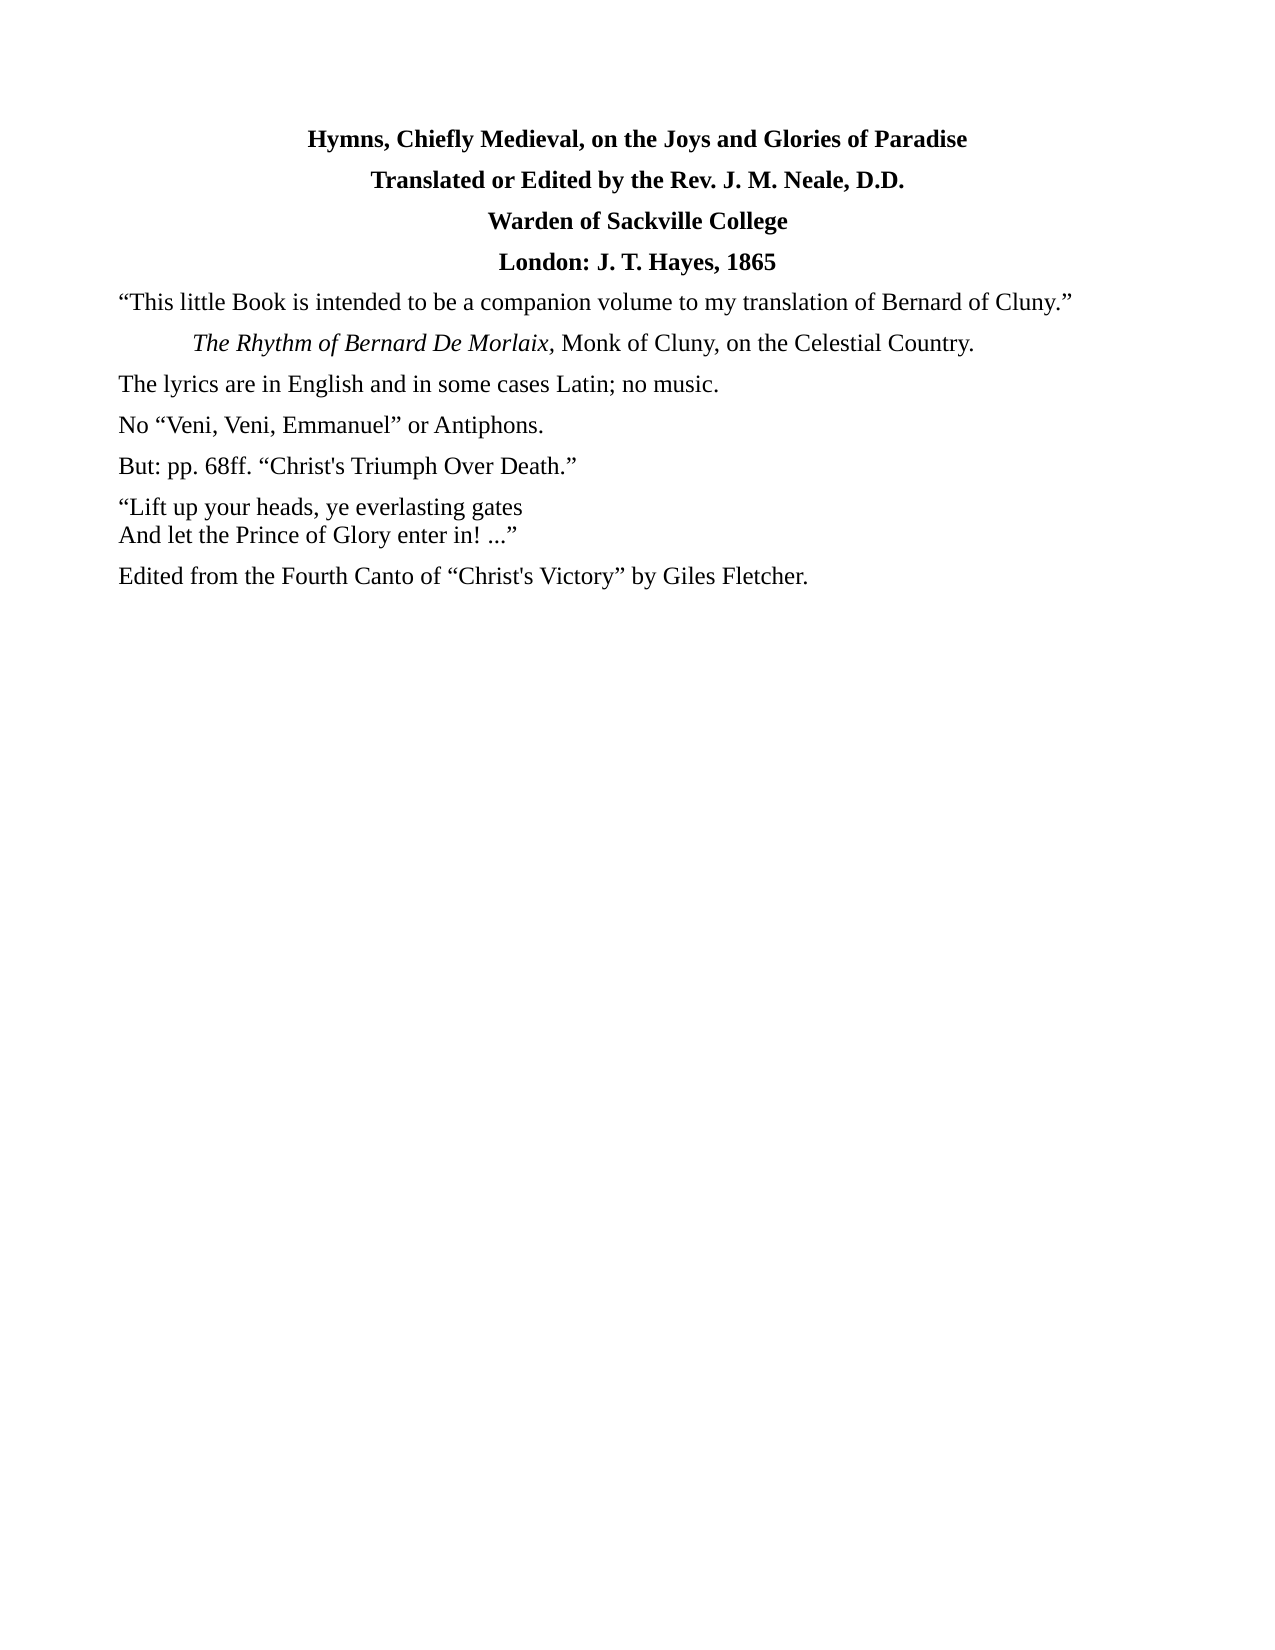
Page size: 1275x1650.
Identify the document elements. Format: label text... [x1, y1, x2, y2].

text No “Veni, Veni, Emmanuel” or Antiphons. [118, 410, 1157, 439]
text Translated or Edited by the Rev. J. M. Neale, D.D. [118, 165, 1157, 194]
text “This little Book is intended to be a companion volume to my translation of Bernard of Cluny.” [118, 287, 1157, 316]
text But: pp. 68ff. “Christ's Triumph Over Death.” [118, 451, 1157, 479]
text The Rhythm of Bernard De Morlaix, Monk of Cluny, on the Celestial Country. [118, 328, 1157, 357]
text Warden of Sackville College [118, 206, 1157, 234]
text London: J. T. Hayes, 1865 [118, 247, 1157, 275]
text Edited from the Fourth Canto of “Christ's Victory” by Giles Fletcher. [118, 561, 1157, 590]
text Hymns, Chiefly Medieval, on the Joys and Glories of Paradise [118, 124, 1157, 153]
text The lyrics are in English and in some cases Latin; no music. [118, 369, 1157, 398]
text “Lift up your heads, ye everlasting gates And let the Prince of Glory enter in! ...” [118, 492, 1157, 549]
